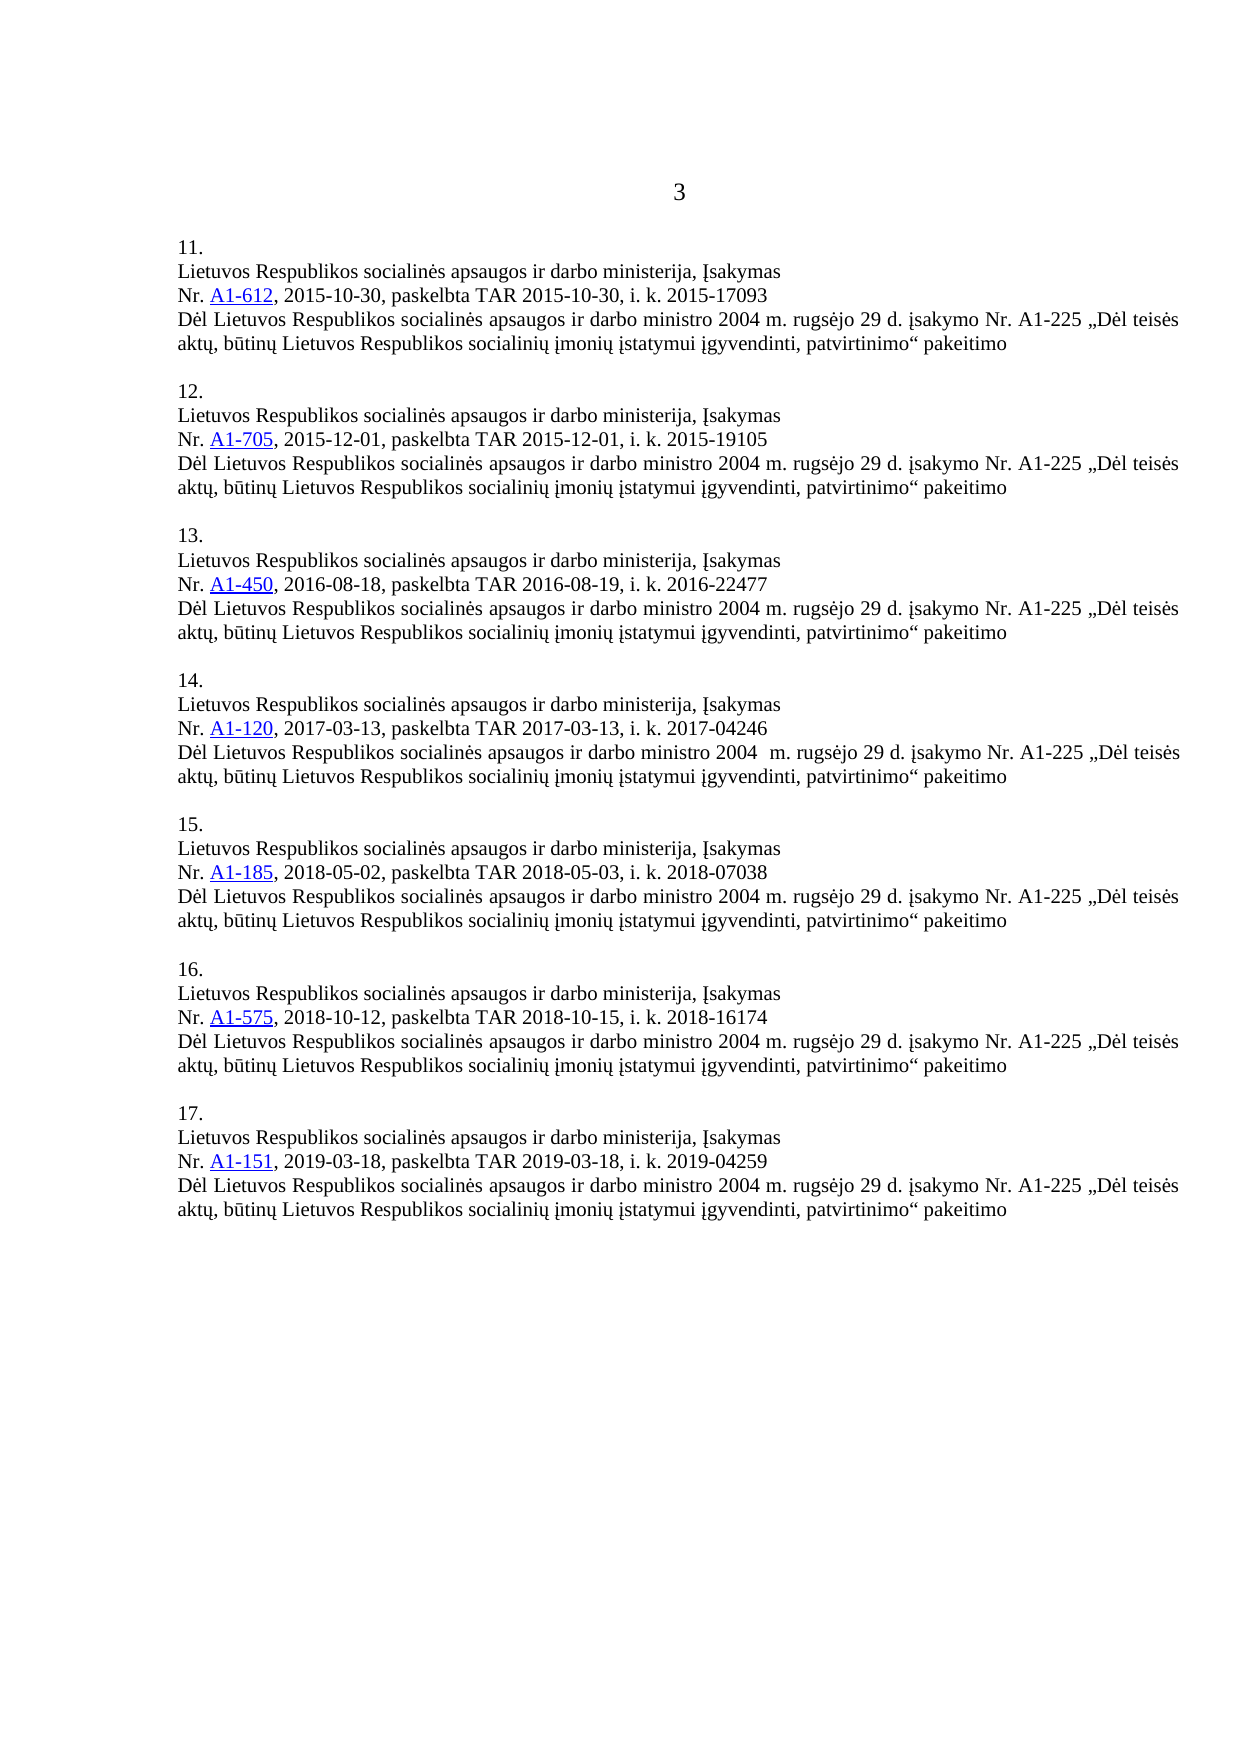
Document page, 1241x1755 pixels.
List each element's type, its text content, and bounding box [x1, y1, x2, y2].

text Nr. A1-575, 2018-10-12, paskelbta TAR 2018-10-15, i. k. 2018-16174 [177, 1005, 1181, 1029]
text Nr. A1-185, 2018-05-02, paskelbta TAR 2018-05-03, i. k. 2018-07038 [177, 860, 1181, 884]
text 11. [177, 235, 1181, 259]
text Dėl Lietuvos Respublikos socialinės apsaugos ir darbo ministro 2004 m. rugsėjo 29 d. įsakymo Nr. A1-225 „Dėl teisės aktų, būtinų Lietuvos Respublikos socialinių įmonių įstatymui įgyvendinti, patvirtinimo“ pakeitimo [177, 307, 1181, 355]
text Lietuvos Respublikos socialinės apsaugos ir darbo ministerija, Įsakymas [177, 836, 1181, 860]
text Lietuvos Respublikos socialinės apsaugos ir darbo ministerija, Įsakymas [177, 547, 1181, 572]
text Dėl Lietuvos Respublikos socialinės apsaugos ir darbo ministro 2004 m. rugsėjo 29 d. įsakymo Nr. A1-225 „Dėl teisės aktų, būtinų Lietuvos Respublikos socialinių įmonių įstatymui įgyvendinti, patvirtinimo“ pakeitimo [177, 451, 1181, 499]
text Nr. A1-612, 2015-10-30, paskelbta TAR 2015-10-30, i. k. 2015-17093 [177, 283, 1181, 307]
text 16. [177, 957, 1181, 981]
text 17. [177, 1101, 1181, 1125]
text Lietuvos Respublikos socialinės apsaugos ir darbo ministerija, Įsakymas [177, 403, 1181, 427]
text Dėl Lietuvos Respublikos socialinės apsaugos ir darbo ministro 2004 m. rugsėjo 29 d. įsakymo Nr. A1-225 „Dėl teisės aktų, būtinų Lietuvos Respublikos socialinių įmonių įstatymui įgyvendinti, patvirtinimo“ pakeitimo [177, 740, 1181, 788]
text Lietuvos Respublikos socialinės apsaugos ir darbo ministerija, Įsakymas [177, 692, 1181, 716]
text Lietuvos Respublikos socialinės apsaugos ir darbo ministerija, Įsakymas [177, 259, 1181, 283]
text Lietuvos Respublikos socialinės apsaugos ir darbo ministerija, Įsakymas [177, 981, 1181, 1005]
text Nr. A1-151, 2019-03-18, paskelbta TAR 2019-03-18, i. k. 2019-04259 [177, 1149, 1181, 1173]
text Lietuvos Respublikos socialinės apsaugos ir darbo ministerija, Įsakymas [177, 1125, 1181, 1149]
text Dėl Lietuvos Respublikos socialinės apsaugos ir darbo ministro 2004 m. rugsėjo 29 d. įsakymo Nr. A1-225 „Dėl teisės aktų, būtinų Lietuvos Respublikos socialinių įmonių įstatymui įgyvendinti, patvirtinimo“ pakeitimo [177, 1029, 1181, 1077]
text Dėl Lietuvos Respublikos socialinės apsaugos ir darbo ministro 2004 m. rugsėjo 29 d. įsakymo Nr. A1-225 „Dėl teisės aktų, būtinų Lietuvos Respublikos socialinių įmonių įstatymui įgyvendinti, patvirtinimo“ pakeitimo [177, 884, 1181, 932]
text 15. [177, 812, 1181, 836]
text 12. [177, 379, 1181, 403]
text 13. [177, 523, 1181, 547]
text 14. [177, 668, 1181, 692]
text Dėl Lietuvos Respublikos socialinės apsaugos ir darbo ministro 2004 m. rugsėjo 29 d. įsakymo Nr. A1-225 „Dėl teisės aktų, būtinų Lietuvos Respublikos socialinių įmonių įstatymui įgyvendinti, patvirtinimo“ pakeitimo [177, 1173, 1181, 1221]
text Dėl Lietuvos Respublikos socialinės apsaugos ir darbo ministro 2004 m. rugsėjo 29 d. įsakymo Nr. A1-225 „Dėl teisės aktų, būtinų Lietuvos Respublikos socialinių įmonių įstatymui įgyvendinti, patvirtinimo“ pakeitimo [177, 596, 1181, 644]
text Nr. A1-120, 2017-03-13, paskelbta TAR 2017-03-13, i. k. 2017-04246 [177, 716, 1181, 740]
text Nr. A1-450, 2016-08-18, paskelbta TAR 2016-08-19, i. k. 2016-22477 [177, 572, 1181, 596]
text Nr. A1-705, 2015-12-01, paskelbta TAR 2015-12-01, i. k. 2015-19105 [177, 427, 1181, 451]
